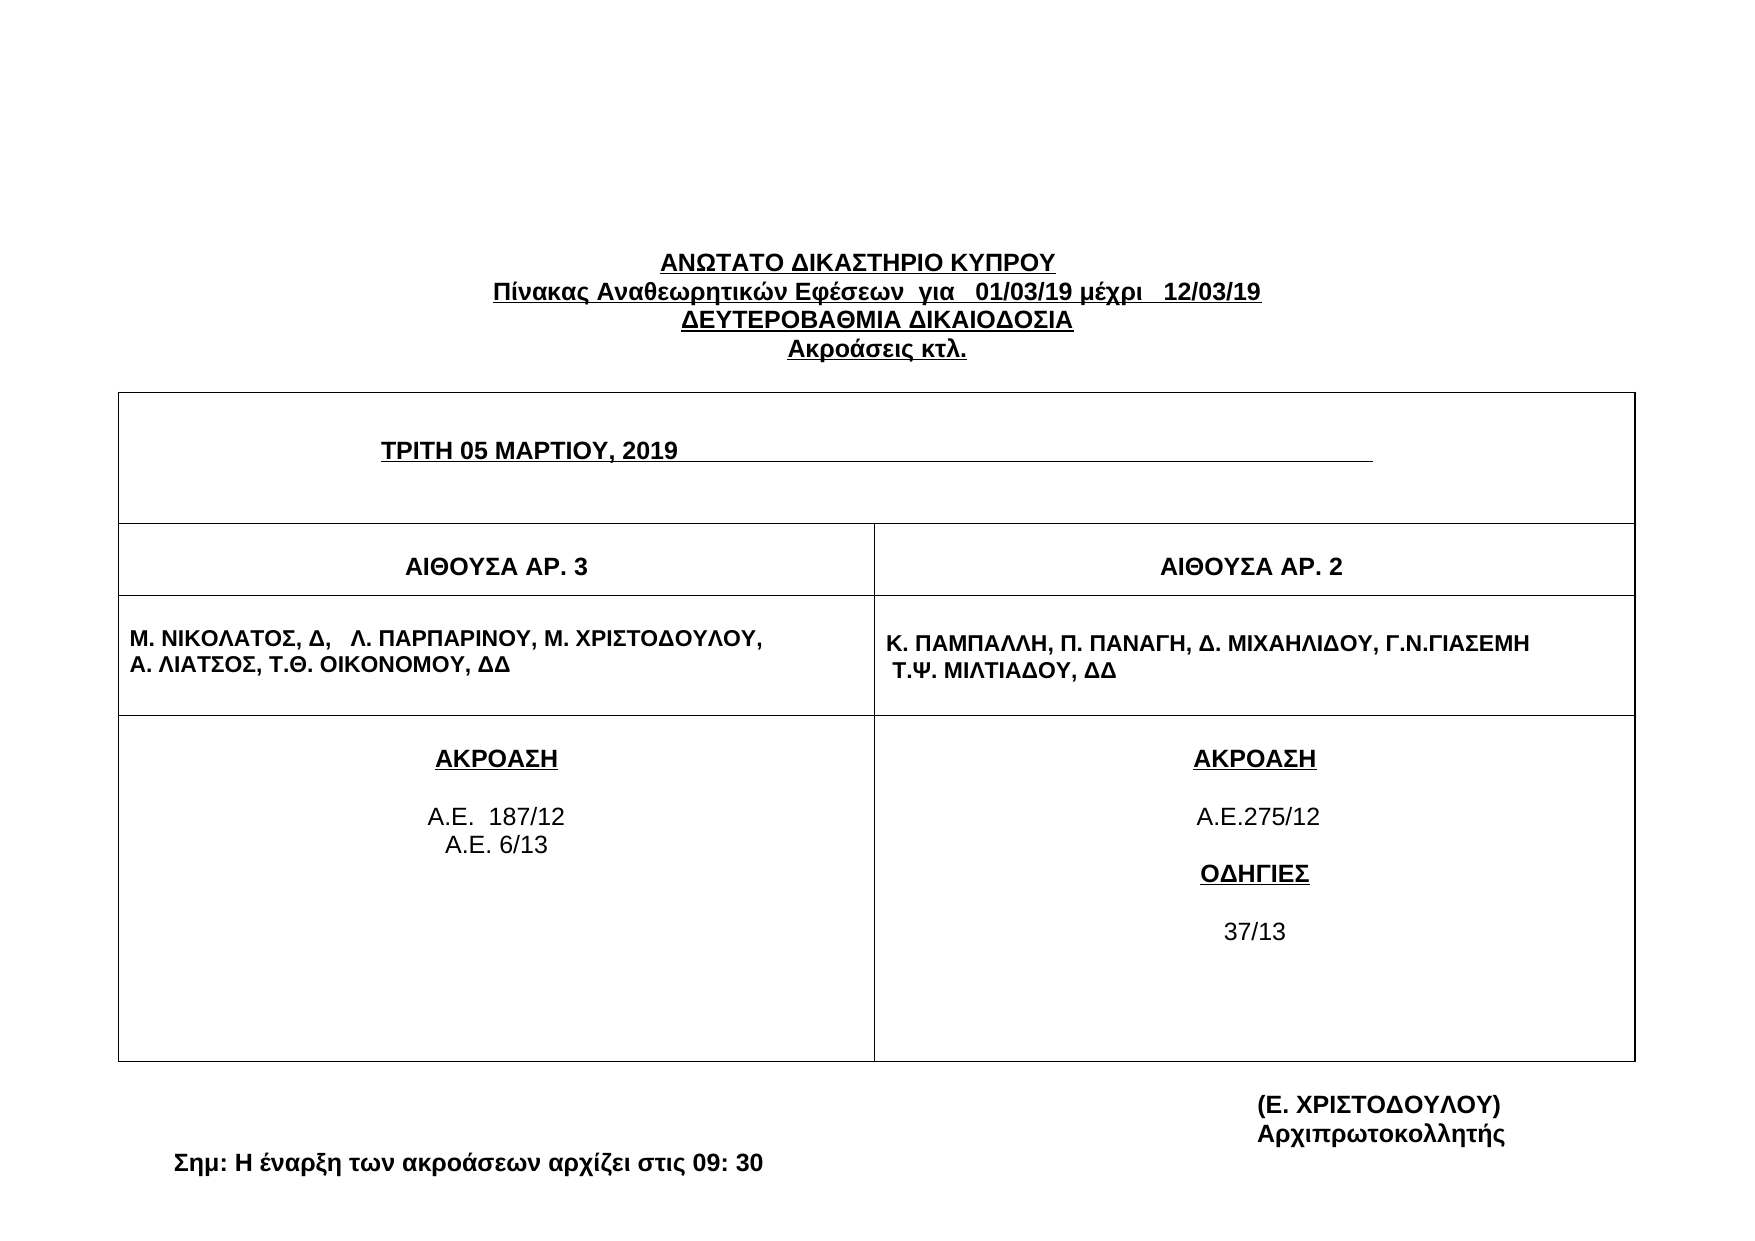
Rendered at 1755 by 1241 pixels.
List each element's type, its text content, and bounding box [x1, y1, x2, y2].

subtitle Πίνακας Αναθεωρητικών Εφέσεων για 01/03/19 μέχρι 12/03/19 [118, 277, 1636, 305]
table_cell ΑΚΡΟΑΣΗ Α.Ε.275/12 ΟΔΗΓΙΕΣ 37/13 [875, 716, 1634, 1061]
subtitle ΔΕΥΤΕΡΟΒΑΘΜΙΑ ΔΙΚΑΙΟΔΟΣΙΑ [118, 305, 1636, 334]
table_cell Κ. ΠΑΜΠΑΛΛΗ, Π. ΠΑΝΑΓΗ, Δ. ΜΙΧΑΗΛΙΔΟΥ, Γ.Ν.ΓΙΑΣΕΜΗ Τ.Ψ. ΜΙΛΤΙΑΔΟΥ, ΔΔ [875, 596, 1634, 714]
text ΑΝΩΤΑΤΟ ΔΙΚΑΣΤΗΡΙΟ ΚΥΠΡΟΥ [118, 248, 1636, 277]
table_header ΤΡΙΤΗ 05 ΜΑΡΤΙΟΥ, 2019 [119, 393, 1634, 522]
table_cell Μ. ΝΙΚΟΛΑΤΟΣ, Δ, Λ. ΠΑΡΠΑΡΙΝΟΥ, Μ. ΧΡΙΣΤΟΔΟΥΛΟΥ, Α. ΛΙΑΤΣΟΣ, Τ.Θ. ΟΙΚΟΝΟΜΟΥ, ΔΔ [119, 596, 874, 714]
text Αρχιπρωτοκολλητής [118, 1119, 1636, 1148]
table_cell ΑΙΘΟΥΣΑ ΑΡ. 2 [875, 524, 1634, 595]
table_cell ΑΙΘΟΥΣΑ ΑΡ. 3 [119, 524, 874, 595]
subtitle Aκροάσεις κτλ. [118, 334, 1636, 363]
text Σημ: Η έναρξη των ακροάσεων αρχίζει στις 09: 30 [118, 1148, 1636, 1177]
table_cell ΑΚΡΟΑΣΗ Α.Ε. 187/12 Α.Ε. 6/13 [119, 716, 874, 1061]
text (Ε. ΧΡΙΣΤΟΔΟΥΛΟΥ) [118, 1090, 1636, 1119]
